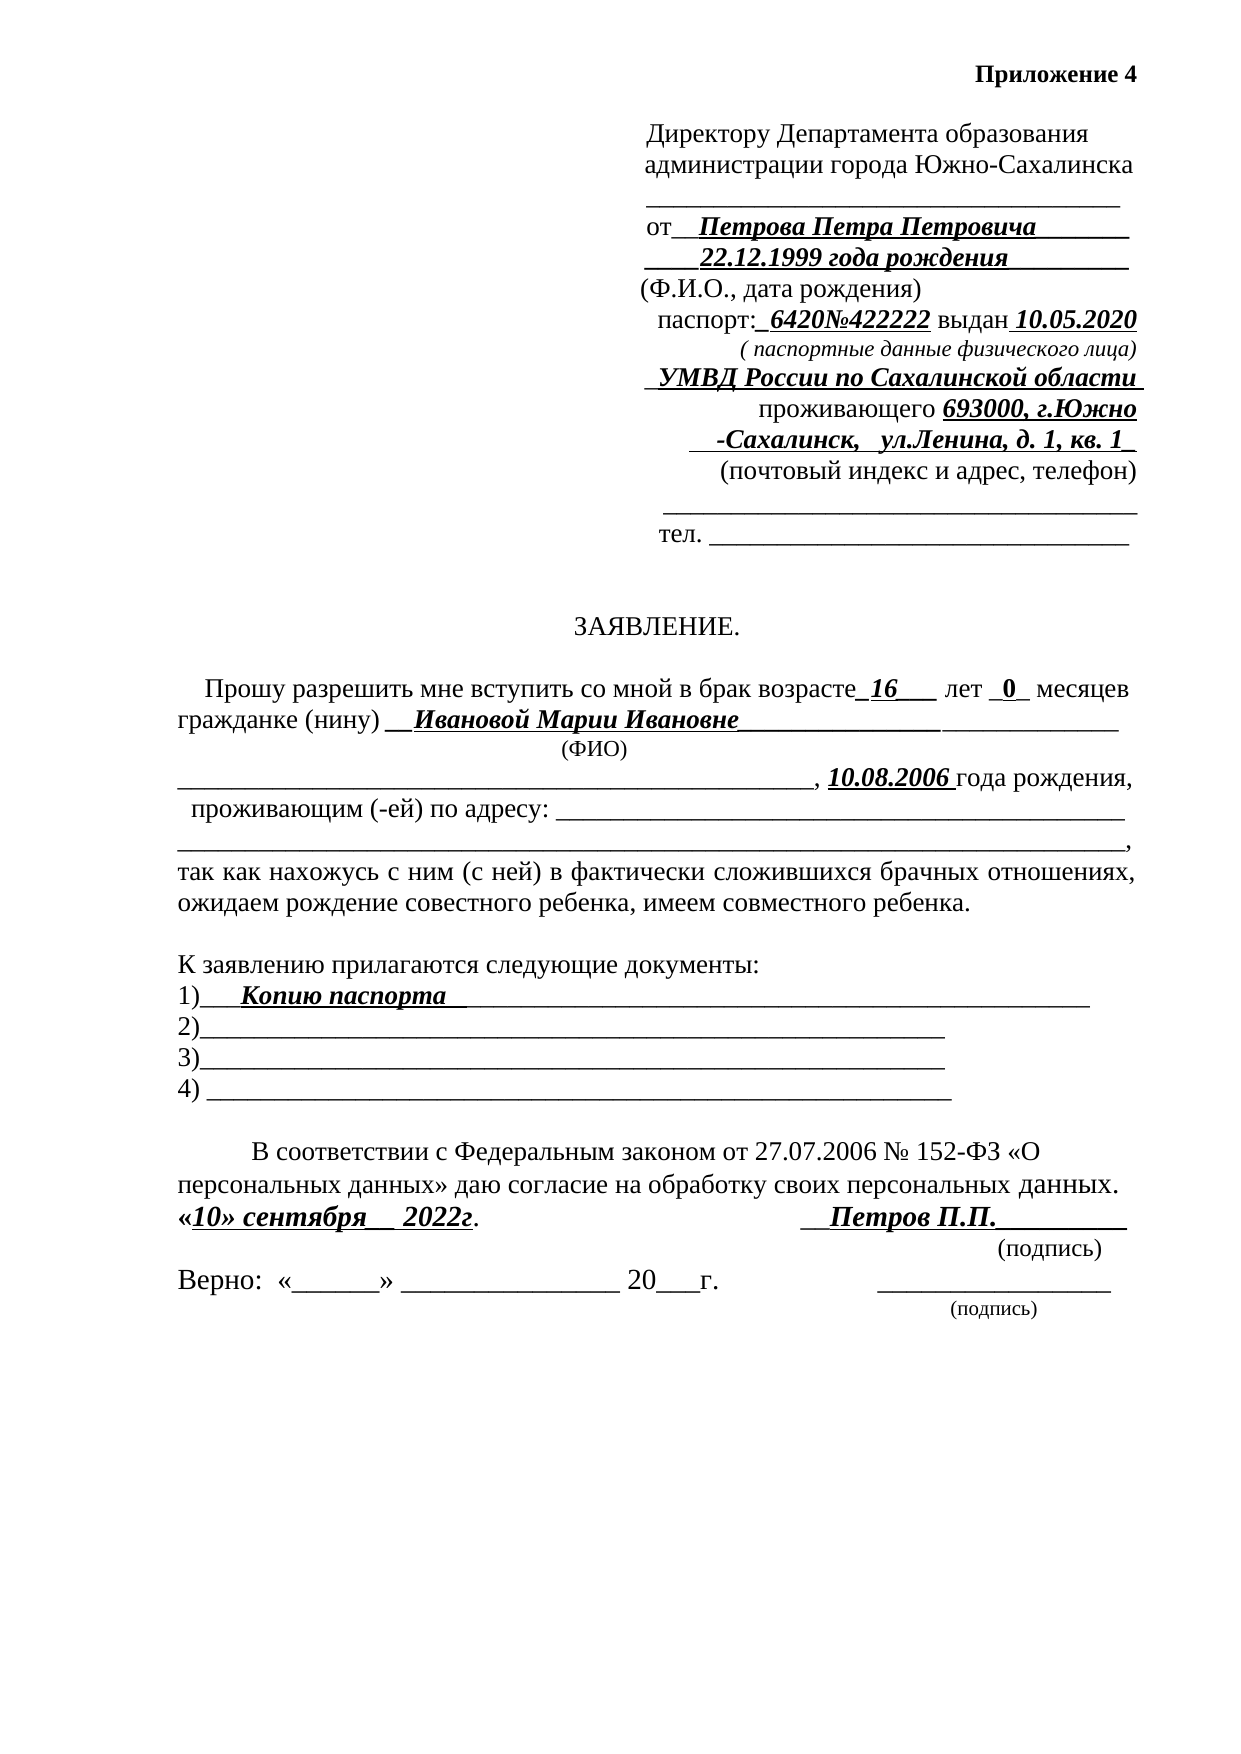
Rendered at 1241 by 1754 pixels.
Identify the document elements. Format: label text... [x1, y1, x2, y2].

text _УМВД России по Сахалинской области [177, 361, 1137, 392]
text администрации города Южно-Сахалинска ___________________________________ от__Петрова Петра Петровича_______ [177, 148, 1137, 241]
text (Ф.И.О., дата рождения) [177, 272, 1137, 303]
text (ФИО) [177, 735, 1137, 761]
text 1)___Копию паспорта ______________________________________________ 2)_______________________________________________________ [177, 979, 1137, 1041]
text тел. _______________________________ [543, 517, 1137, 548]
text К заявлению прилагаются следующие документы: [177, 948, 1137, 979]
text так как нахожусь с ним (с ней) в фактически сложившихся брачных отношениях, ожидаем рождение совестного ребенка, имеем совместного ребенка. [177, 854, 1137, 917]
text (подпись) [177, 1233, 1137, 1262]
text ( паспортные данные физического лица) [177, 335, 1137, 361]
text 4) _______________________________________________________ [177, 1073, 1137, 1104]
text Приложение 4 [177, 59, 1137, 88]
text проживающего 693000, г.Южно [177, 392, 1137, 423]
text проживающим (-ей) по адресу: __________________________________________ ______________________________________________________________________, [177, 792, 1137, 854]
text ____22.12.1999 года рождения_________ [177, 241, 1137, 272]
text -Сахалинск, ул.Ленина, д. 1, кв. 1_ [177, 423, 1137, 454]
text (почтовый индекс и адрес, телефон) [177, 454, 1137, 486]
text ЗАЯВЛЕНИЕ. [177, 610, 1137, 641]
text _______________________________________________, 10.08.2006 года рождения, [177, 761, 1137, 792]
text (подпись) [150, 1295, 1137, 1319]
text Директору Департамента образования [177, 117, 1137, 148]
text В соответствии с Федеральным законом от 27.07.2006 № 152-ФЗ «О персональных данных» даю согласие на обработку своих персональных данных. «10» сентября__ 2022г. __Петров П.П._________ [177, 1135, 1137, 1233]
text 3)_______________________________________________________ [177, 1041, 1137, 1073]
text Прошу разрешить мне вступить со мной в брак возрасте_16___ лет _0_ месяцев гражданке (нину) __Ивановой Марии Ивановне____________________________ [177, 672, 1137, 735]
text ___________________________________ [177, 486, 1137, 517]
text паспорт:_6420№422222 выдан 10.05.2020 [177, 303, 1137, 335]
text Верно: «______» _______________ 20___г. ________________ [177, 1262, 1137, 1295]
